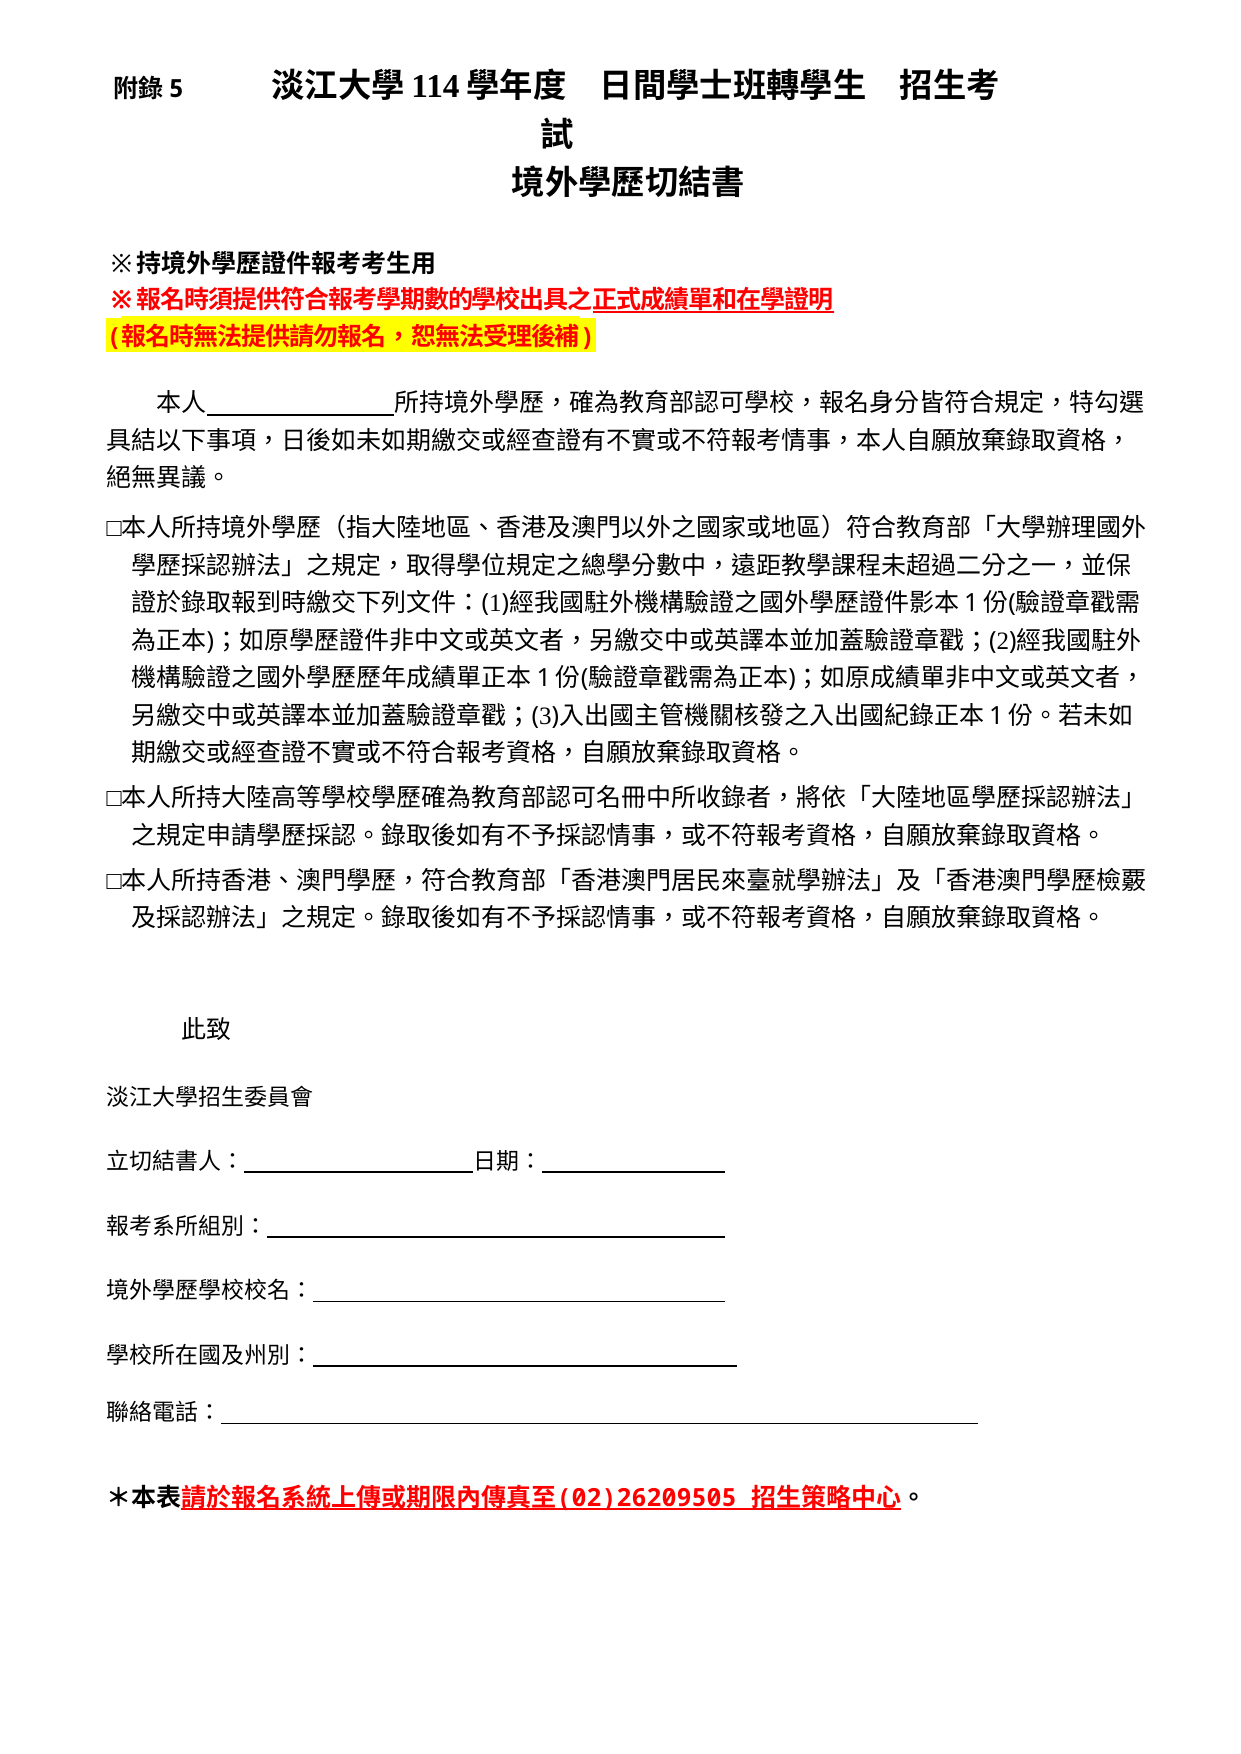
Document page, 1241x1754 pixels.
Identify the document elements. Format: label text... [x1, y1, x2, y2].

text 淡江大學招生委員會 [106, 1059, 1150, 1112]
text □本人所持香港、澳門學歷，符合教育部「香港澳門居民來臺就學辦法」及「香港澳門學歷檢覈及採認辦法」之規定。錄取後如有不予採認情事，或不符報考資格，自願放棄錄取資格。 [106, 859, 1150, 934]
text 境外學歷切結書 [106, 156, 1150, 204]
text □本人所持大陸高等學校學歷確為教育部認可名冊中所收錄者，將依「大陸地區學歷採認辦法」之規定申請學歷採認。錄取後如有不予採認情事，或不符報考資格，自願放棄錄取資格。 [106, 776, 1150, 851]
text 立切結書人： 日期： [106, 1124, 1150, 1176]
text 學校所在國及州別： [106, 1318, 1150, 1370]
text ＊本表請於報名系統上傳或期限內傳真至(02)26209505 招生策略中心。 [106, 1477, 1150, 1513]
text 附錄5 淡江大學114學年度 日間學士班轉學生 招生考試 [106, 59, 1007, 156]
text ※報名時須提供符合報考學期數的學校出具之正式成績單和在學證明 [106, 280, 1150, 316]
text 本人 所持境外學歷，確為教育部認可學校，報名身分皆符合規定，特勾選具結以下事項，日後如未如期繳交或經查證有不實或不符報考情事，本人自願放棄錄取資格，絕無異議。 [106, 381, 1150, 494]
text (報名時無法提供請勿報名，恕無法受理後補) [106, 316, 1150, 352]
text 境外學歷學校校名： [106, 1253, 1150, 1305]
text 此致 [106, 1005, 1150, 1047]
text ※持境外學歷證件報考考生用 [106, 243, 1150, 280]
text □本人所持境外學歷（指大陸地區、香港及澳門以外之國家或地區）符合教育部「大學辦理國外學歷採認辦法」之規定，取得學位規定之總學分數中，遠距教學課程未超過二分之一，並保證於錄取報到時繳交下列文件：(1)經我國駐外機構驗證之國外學歷證件影本1份(驗證章戳需為正本)；如原學歷證件非中文或英文者，另繳交中或英譯本並加蓋驗證章戳；(2)經我國駐外機構驗證之國外學歷歷年成績單正本1份(驗證章戳需為正本)；如原成績單非中文或英文者，另繳交中或英譯本並加蓋驗證章戳；(3)入出國主管機關核發之入出國紀錄正本1份。若未如期繳交或經查證不實或不符合報考資格，自願放棄錄取資格。 [106, 506, 1150, 769]
text 聯絡電話： [106, 1375, 1150, 1427]
text 報考系所組別： [106, 1189, 1150, 1241]
